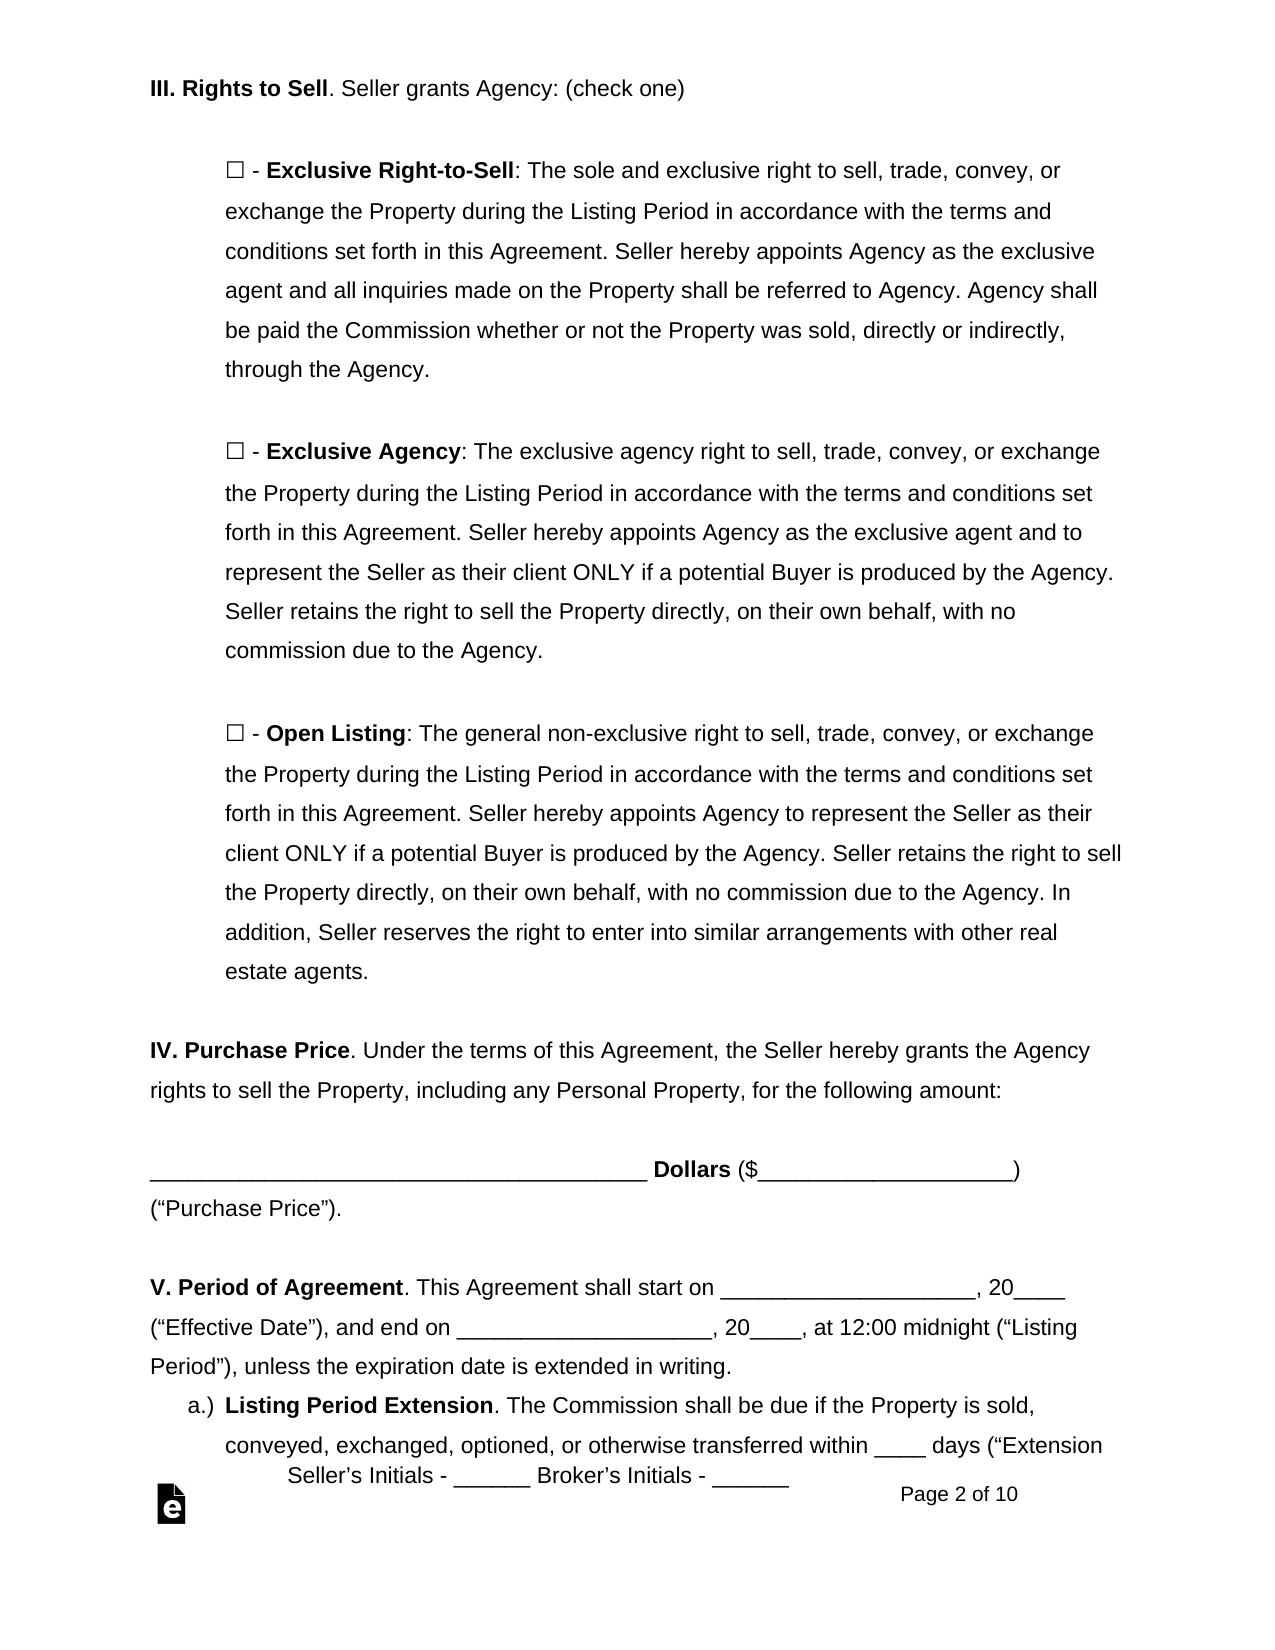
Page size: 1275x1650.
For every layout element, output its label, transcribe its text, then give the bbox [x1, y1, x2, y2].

text ☐ - Open Listing: The general non-exclusive right to sell, trade, convey, or exchange the Property during the Listing Period in accordance with the terms and conditions set forth in this Agreement. Seller hereby appoints Agency to represent the Seller as their client ONLY if a potential Buyer is produced by the Agency. Seller retains the right to sell the Property directly, on their own behalf, with no commission due to the Agency. In addition, Seller reserves the right to enter into similar arrangements with other real estate agents. [225, 716, 1125, 984]
text IV. Purchase Price. Under the terms of this Agreement, the Seller hereby grants the Agency rights to sell the Property, including any Personal Property, for the following amount: [150, 1037, 1125, 1103]
text ☐ - Exclusive Right-to-Sell: The sole and exclusive right to sell, trade, convey, or exchange the Property during the Listing Period in accordance with the terms and conditions set forth in this Agreement. Seller hereby appoints Agency as the exclusive agent and all inquiries made on the Property shall be referred to Agency. Agency shall be paid the Commission whether or not the Property was sold, directly or indirectly, through the Agency. [225, 154, 1125, 383]
text V. Period of Agreement. This Agreement shall start on ____________________, 20____ (“Effective Date”), and end on ____________________, 20____, at 12:00 midnight (“Listing Period”), unless the expiration date is extended in writing. [150, 1274, 1125, 1379]
text _______________________________________ Dollars ($____________________) (“Purchase Price”). [150, 1156, 1125, 1221]
list Listing Period Extension. The Commission shall be due if the Property is sold, conveyed, exchanged, optioned, or otherwise transferred within ____ days (“Extension [187, 1392, 1125, 1458]
text III. Rights to Sell. Seller grants Agency: (check one) [150, 75, 1125, 101]
text ☐ - Exclusive Agency: The exclusive agency right to sell, trade, convey, or exchange the Property during the Listing Period in accordance with the terms and conditions set forth in this Agreement. Seller hereby appoints Agency as the exclusive agent and to represent the Seller as their client ONLY if a potential Buyer is produced by the Agency. Seller retains the right to sell the Property directly, on their own behalf, with no commission due to the Agency. [225, 435, 1125, 664]
